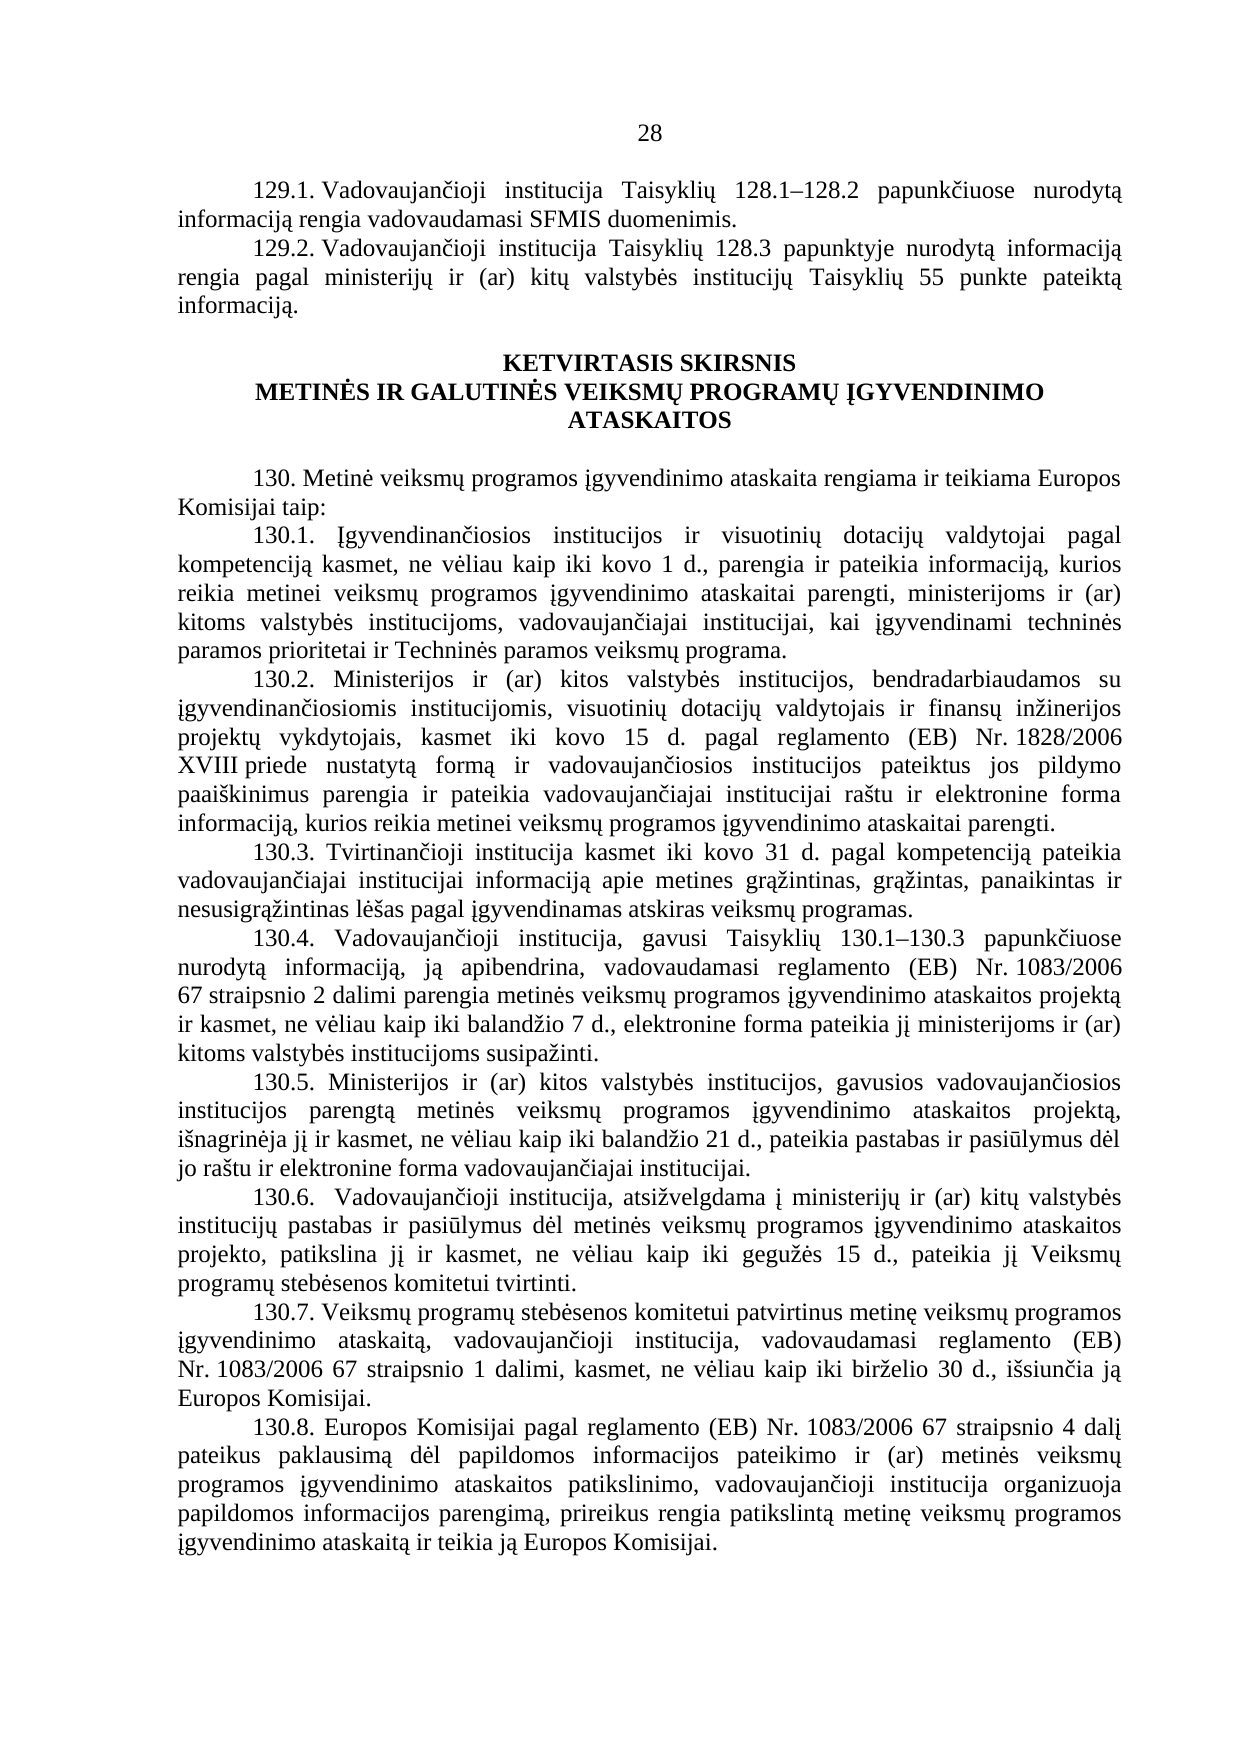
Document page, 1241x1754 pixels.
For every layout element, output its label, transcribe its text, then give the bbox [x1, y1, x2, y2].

text 130.1. Įgyvendinančiosios institucijos ir visuotinių dotacijų valdytojai pagal kompetenciją kasmet, ne vėliau kaip iki kovo 1 d., parengia ir pateikia informaciją, kurios reikia metinei veiksmų programos įgyvendinimo ataskaitai parengti, ministerijoms ir (ar) kitoms valstybės institucijoms, vadovaujančiajai institucijai, kai įgyvendinami techninės paramos prioritetai ir Techninės paramos veiksmų programa. [177, 521, 1122, 664]
text KETVIRTASIS SKIRSNIS [177, 348, 1122, 377]
text 129.1. Vadovaujančioji institucija Taisyklių 128.1–128.2 papunkčiuose nurodytą informaciją rengia vadovaudamasi SFMIS duomenimis. [177, 176, 1122, 233]
text METINĖS IR GALUTINĖS veiksmų programŲ ĮGYVENDINIMO ATASKAITOS [177, 377, 1122, 434]
text 130.3. Tvirtinančioji institucija kasmet iki kovo 31 d. pagal kompetenciją pateikia vadovaujančiajai institucijai informaciją apie metines grąžintinas, grąžintas, panaikintas ir nesusigrąžintinas lėšas pagal įgyvendinamas atskiras veiksmų programas. [177, 837, 1122, 923]
text 130. Metinė veiksmų programos įgyvendinimo ataskaita rengiama ir teikiama Europos Komisijai taip: [177, 463, 1122, 521]
text 130.5. Ministerijos ir (ar) kitos valstybės institucijos, gavusios vadovaujančiosios institucijos parengtą metinės veiksmų programos įgyvendinimo ataskaitos projektą, išnagrinėja jį ir kasmet, ne vėliau kaip iki balandžio 21 d., pateikia pastabas ir pasiūlymus dėl jo raštu ir elektronine forma vadovaujančiajai institucijai. [177, 1067, 1122, 1182]
text 130.8. Europos Komisijai pagal reglamento (EB) Nr. 1083/2006 67 straipsnio 4 dalį pateikus paklausimą dėl papildomos informacijos pateikimo ir (ar) metinės veiksmų programos įgyvendinimo ataskaitos patikslinimo, vadovaujančioji institucija organizuoja papildomos informacijos parengimą, prireikus rengia patikslintą metinę veiksmų programos įgyvendinimo ataskaitą ir teikia ją Europos Komisijai. [177, 1412, 1122, 1556]
text 130.7. Veiksmų programų stebėsenos komitetui patvirtinus metinę veiksmų programos įgyvendinimo ataskaitą, vadovaujančioji institucija, vadovaudamasi reglamento (EB) Nr. 1083/2006 67 straipsnio 1 dalimi, kasmet, ne vėliau kaip iki birželio 30 d., išsiunčia ją Europos Komisijai. [177, 1297, 1122, 1412]
text 130.4. Vadovaujančioji institucija, gavusi Taisyklių 130.1–130.3 papunkčiuose nurodytą informaciją, ją apibendrina, vadovaudamasi reglamento (EB) Nr. 1083/2006 67 straipsnio 2 dalimi parengia metinės veiksmų programos įgyvendinimo ataskaitos projektą ir kasmet, ne vėliau kaip iki balandžio 7 d., elektronine forma pateikia jį ministerijoms ir (ar) kitoms valstybės institucijoms susipažinti. [177, 923, 1122, 1067]
text 129.2. Vadovaujančioji institucija Taisyklių 128.3 papunktyje nurodytą informaciją rengia pagal ministerijų ir (ar) kitų valstybės institucijų Taisyklių 55 punkte pateiktą informaciją. [177, 233, 1122, 319]
text 130.2. Ministerijos ir (ar) kitos valstybės institucijos, bendradarbiaudamos su įgyvendinančiosiomis institucijomis, visuotinių dotacijų valdytojais ir finansų inžinerijos projektų vykdytojais, kasmet iki kovo 15 d. pagal reglamento (EB) Nr. 1828/2006 XVIII priede nustatytą formą ir vadovaujančiosios institucijos pateiktus jos pildymo paaiškinimus parengia ir pateikia vadovaujančiajai institucijai raštu ir elektronine forma informaciją, kurios reikia metinei veiksmų programos įgyvendinimo ataskaitai parengti. [177, 664, 1122, 837]
text 130.6. Vadovaujančioji institucija, atsižvelgdama į ministerijų ir (ar) kitų valstybės institucijų pastabas ir pasiūlymus dėl metinės veiksmų programos įgyvendinimo ataskaitos projekto, patikslina jį ir kasmet, ne vėliau kaip iki gegužės 15 d., pateikia jį Veiksmų programų stebėsenos komitetui tvirtinti. [177, 1182, 1122, 1297]
